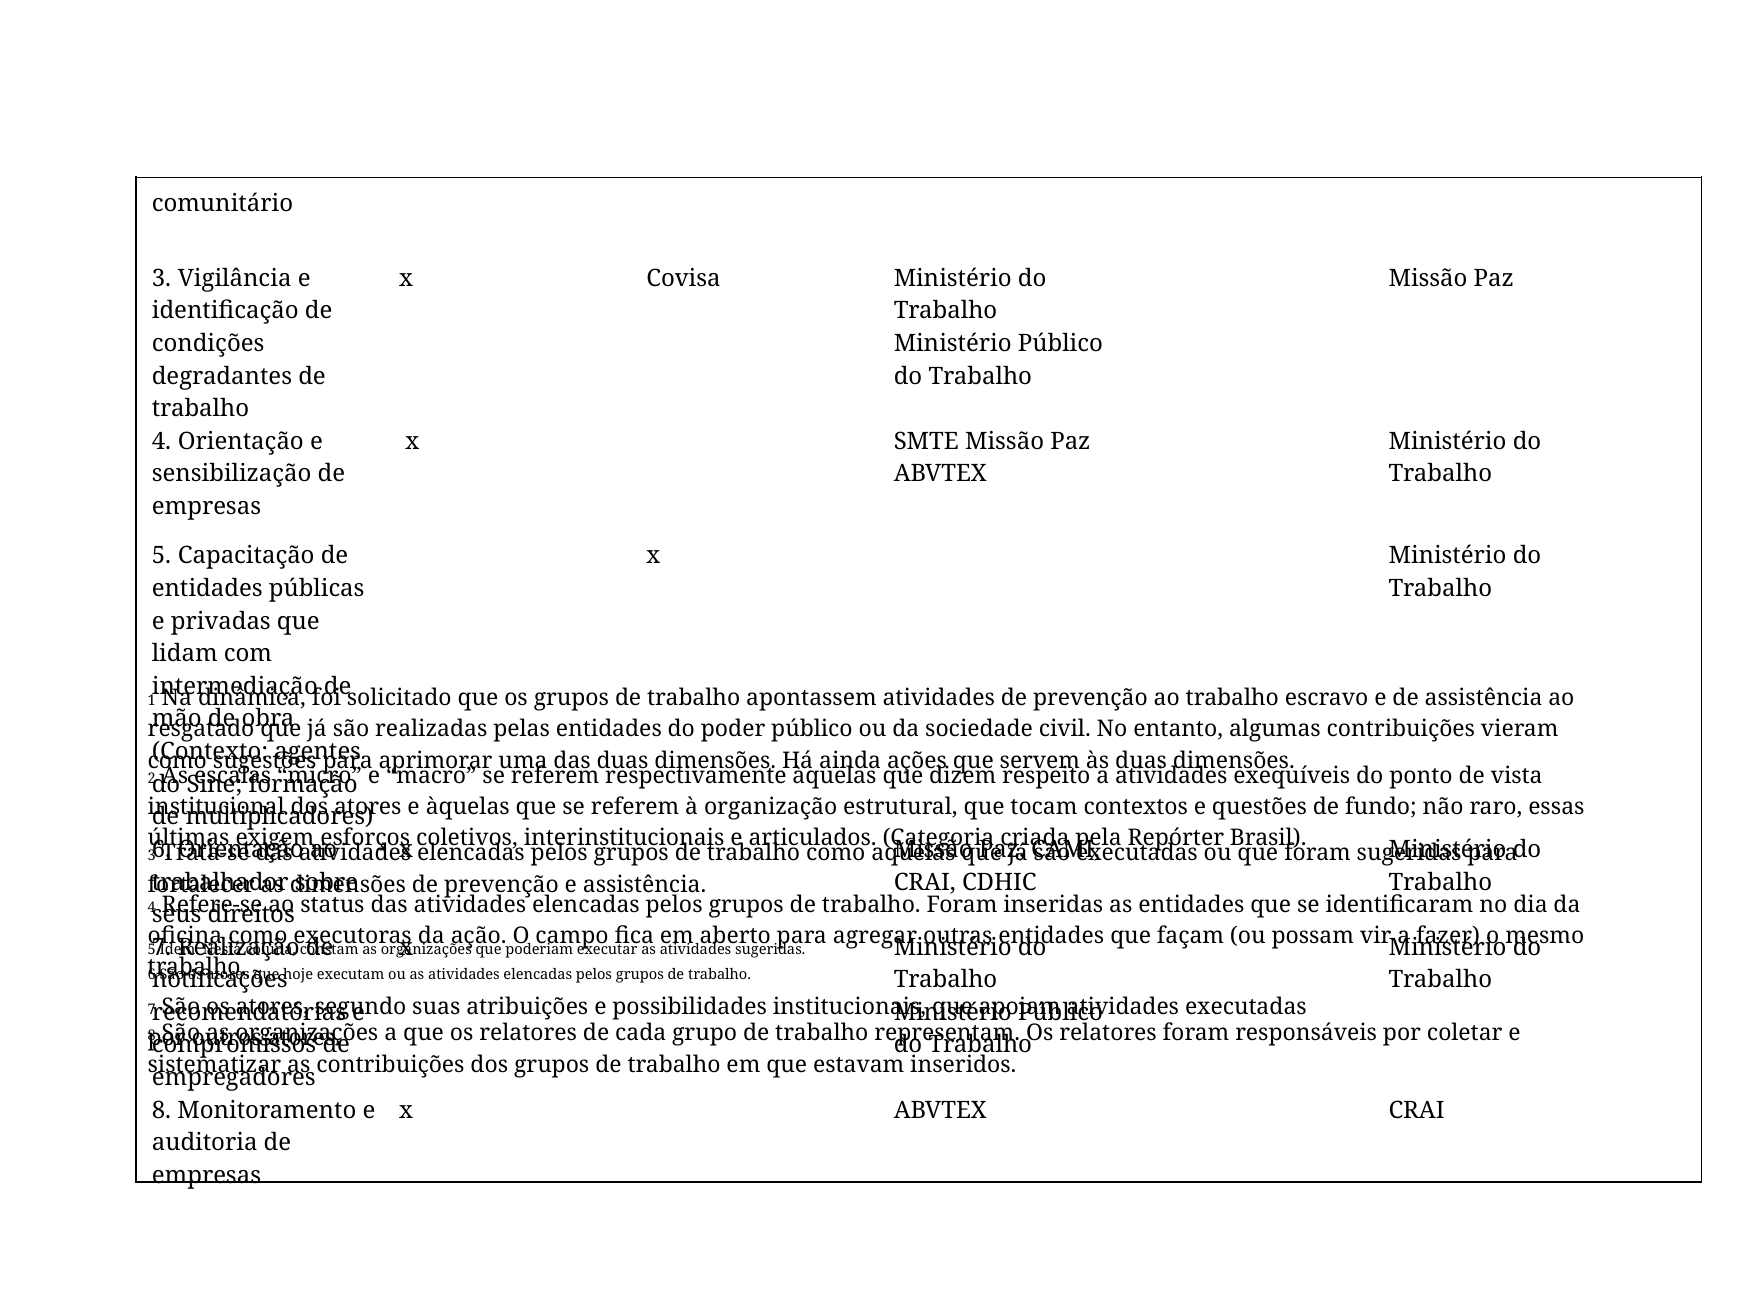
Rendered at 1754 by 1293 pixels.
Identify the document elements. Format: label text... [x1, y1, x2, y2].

table_cell x [635, 538, 882, 832]
table_header comunitário [140, 186, 1624, 261]
table_cell Ministério do Trabalho [1377, 538, 1624, 832]
table_cell [635, 1093, 882, 1181]
table_cell Missão Paz [1377, 261, 1624, 424]
table_cell CRAI [1377, 1093, 1624, 1181]
table_cell x [388, 832, 635, 929]
table_cell [1130, 424, 1377, 538]
table_cell x [388, 424, 635, 538]
table_cell [882, 538, 1129, 832]
table_cell 3. Vigilância e identificação de condições degradantes de trabalho [140, 261, 388, 424]
table_cell 5. Capacitação de entidades públicas e privadas que lidam com intermediação de mão de obra (Contexto: agentes do Sine; formação de multiplicadores) [140, 538, 388, 832]
table_cell [635, 930, 882, 1092]
table_cell [388, 538, 635, 832]
table_cell x [388, 1093, 635, 1181]
table_cell Ministério do Trabalho Ministério Público do Trabalho [882, 261, 1129, 424]
table_cell [1130, 832, 1377, 929]
table_cell x [388, 261, 635, 424]
table_cell Ministério do Trabalho [1377, 930, 1624, 1092]
table_cell [635, 832, 882, 929]
table_cell [1130, 538, 1377, 832]
table_cell [1130, 930, 1377, 1092]
table_cell [1130, 1093, 1377, 1181]
table_cell 4. Orientação e sensibilização de empresas [140, 424, 388, 538]
table_cell Ministério do Trabalho Ministério Público do Trabalho [882, 930, 1129, 1092]
table_cell 7. Realização de notificações recomendatórias e compromissos de empregadores [140, 930, 388, 1092]
table_cell Ministério do Trabalho [1377, 424, 1624, 538]
table_cell x [388, 930, 635, 1092]
table_cell 8. Monitoramento e auditoria de empresas [140, 1093, 388, 1181]
table_cell [1130, 261, 1377, 424]
table_cell ABVTEX [882, 1093, 1129, 1181]
table_cell 6. Orientação ao trabalhador sobre seus direitos [140, 832, 388, 929]
table_cell Ministério do Trabalho [1377, 832, 1624, 929]
table_cell SMTE Missão Paz ABVTEX [882, 424, 1129, 538]
table_cell [635, 424, 882, 538]
table_cell Missão Paz, CAMI, CRAI, CDHIC [882, 832, 1129, 929]
table_cell Covisa [635, 261, 882, 424]
